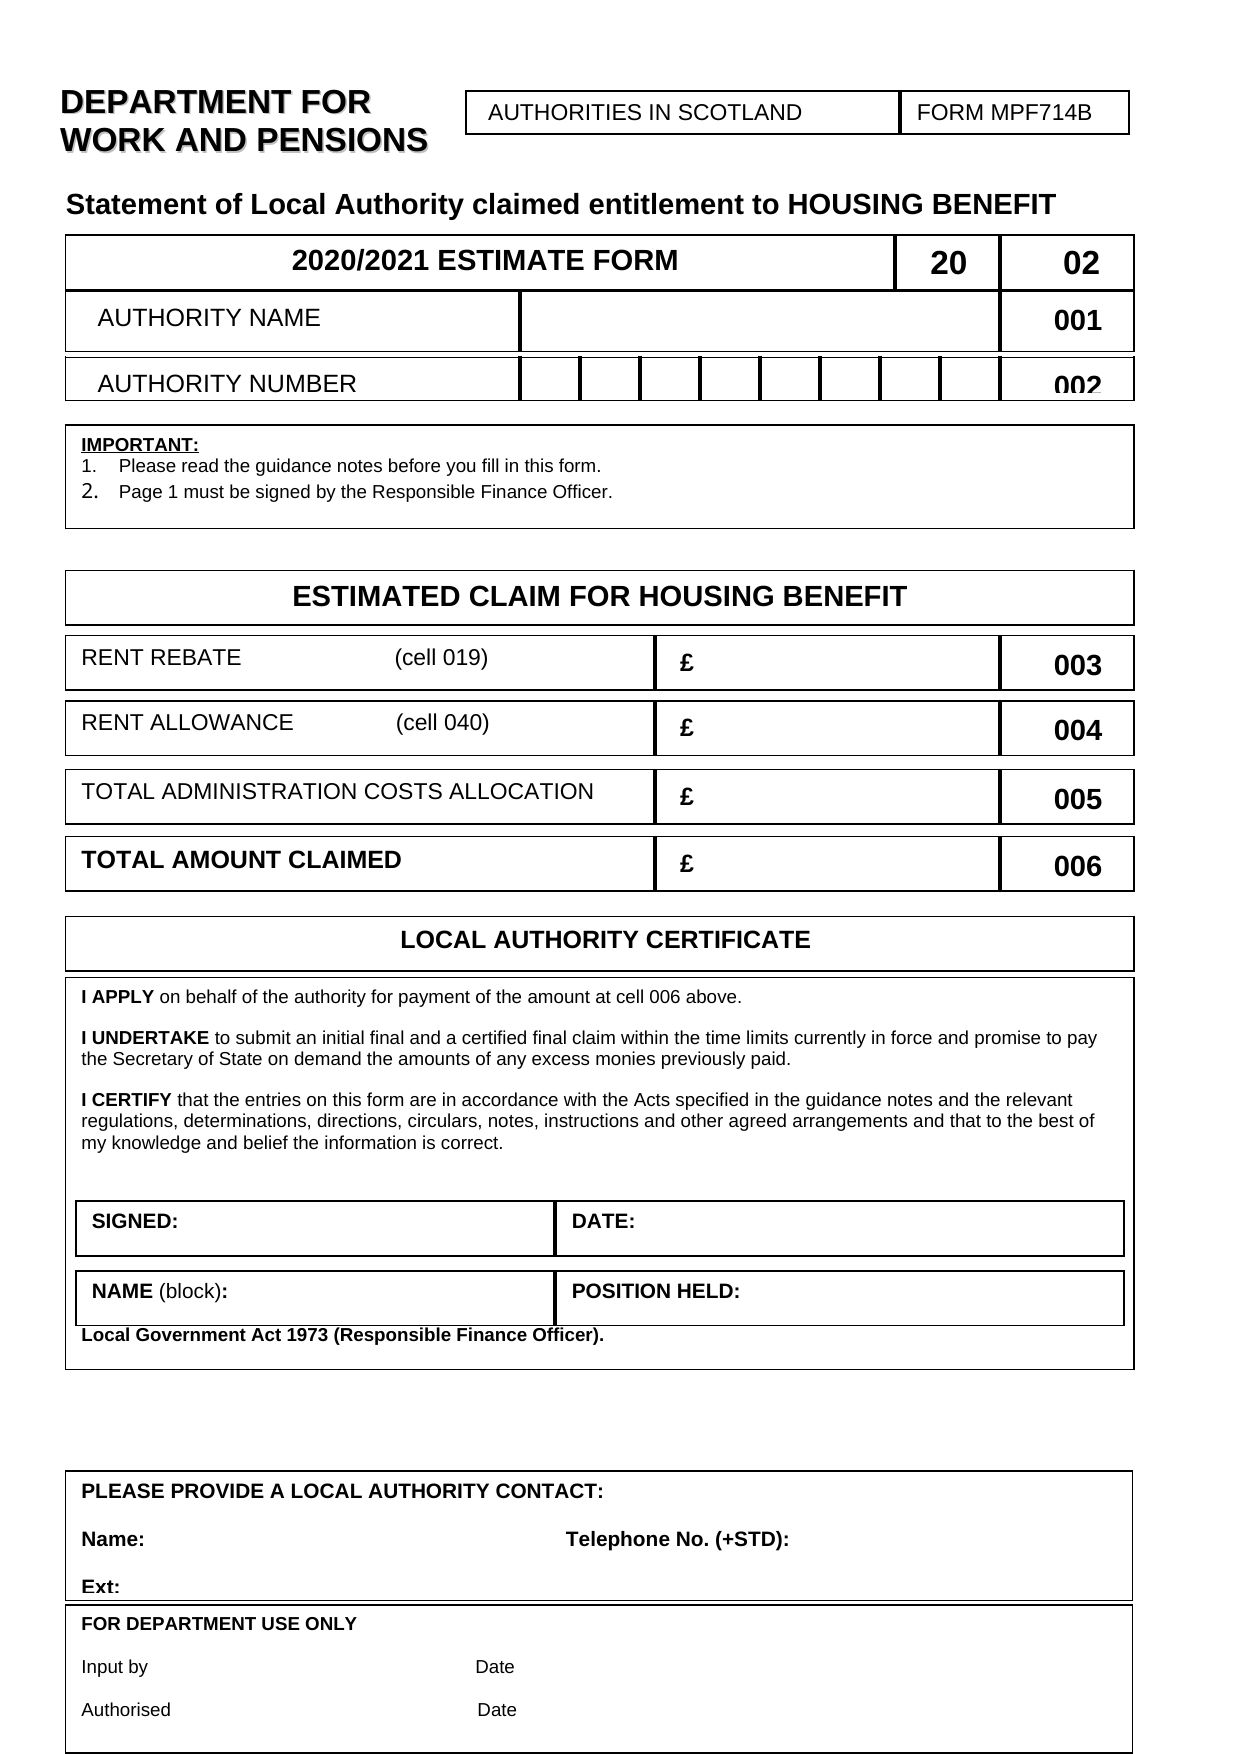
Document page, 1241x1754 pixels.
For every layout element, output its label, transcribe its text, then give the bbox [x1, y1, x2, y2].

subtitle £ [672, 778, 983, 811]
subtitle AUTHORITY NUMBER [81, 365, 503, 392]
list Page 1 must be signed by the Responsible Finance Officer. [81, 476, 1118, 505]
text 02 [1017, 243, 1118, 281]
subtitle £ [672, 644, 983, 677]
subtitle RENT ALLOWANCE (cell 040) [81, 709, 638, 735]
text Name: Telephone No. (+STD): [81, 1527, 1117, 1551]
subtitle Statement of Local Authority claimed entitlement to HOUSING BENEFIT [41, 187, 1199, 221]
subtitle TOTAL AMOUNT CLAIMED [81, 845, 638, 874]
text I CERTIFY that the entries on this form are in accordance with the Acts specified in the guidance notes and the relevant regulations, determinations, directions, circulars, notes, instructions and other agreed arrangements and that to the best of my knowledge and belief the information is correct. [81, 1089, 1118, 1153]
subtitle LOCAL AUTHORITY CERTIFICATE [81, 925, 1118, 953]
text 002 [1017, 365, 1118, 392]
text DATE: [572, 1209, 1108, 1233]
text Local Government Act 1973 (Responsible Finance Officer). [81, 1326, 1118, 1345]
text TOTAL ADMINISTRATION COSTS ALLOCATION [81, 778, 638, 804]
text IMPORTANT: [81, 433, 1118, 455]
text Input by Date [81, 1656, 1117, 1678]
text POSITION HELD: [572, 1279, 1108, 1303]
subtitle AUTHORITY NAME [81, 299, 503, 333]
subtitle FORM MPF714B [917, 99, 1113, 125]
list Please read the guidance notes before you fill in this form. [81, 455, 1118, 476]
subtitle 2020/2021 ESTIMATE FORM [81, 243, 878, 277]
subtitle RENT REBATE (cell 019) [81, 644, 638, 670]
text I UNDERTAKE to submit an initial final and a certified final claim within the time limits currently in force and promise to pay the Secretary of State on demand the amounts of any excess monies previously paid. [81, 1026, 1118, 1069]
subtitle ESTIMATED CLAIM FOR HOUSING BENEFIT [81, 579, 1118, 612]
text SIGNED: [92, 1209, 538, 1233]
text I APPLY on behalf of the authority for payment of the amount at cell 006 above. [81, 986, 1118, 1007]
text 20 [912, 243, 983, 281]
subtitle AUTHORITIES IN SCOTLAND [482, 99, 883, 125]
text 001 [1017, 299, 1118, 337]
text 005 [1017, 778, 1118, 816]
text NAME (block): [92, 1279, 538, 1303]
subtitle Authorised Date [81, 1699, 1117, 1721]
text 004 [1017, 709, 1118, 747]
subtitle DEPARTMENT FOR [902, 92, 1128, 133]
text 003 [1017, 644, 1118, 682]
text Ext: [81, 1575, 1117, 1592]
text PLEASE PROVIDE A LOCAL AUTHORITY CONTACT: [81, 1479, 1117, 1503]
text 006 [1017, 845, 1118, 883]
subtitle FOR DEPARTMENT USE ONLY [81, 1613, 1117, 1634]
subtitle DEPARTMENT FOR [41, 82, 1199, 120]
subtitle WORK AND PENSIONS [41, 120, 1199, 159]
subtitle £ [672, 845, 983, 878]
subtitle DEPARTMENT FOR [467, 92, 898, 133]
subtitle £ [672, 709, 983, 743]
